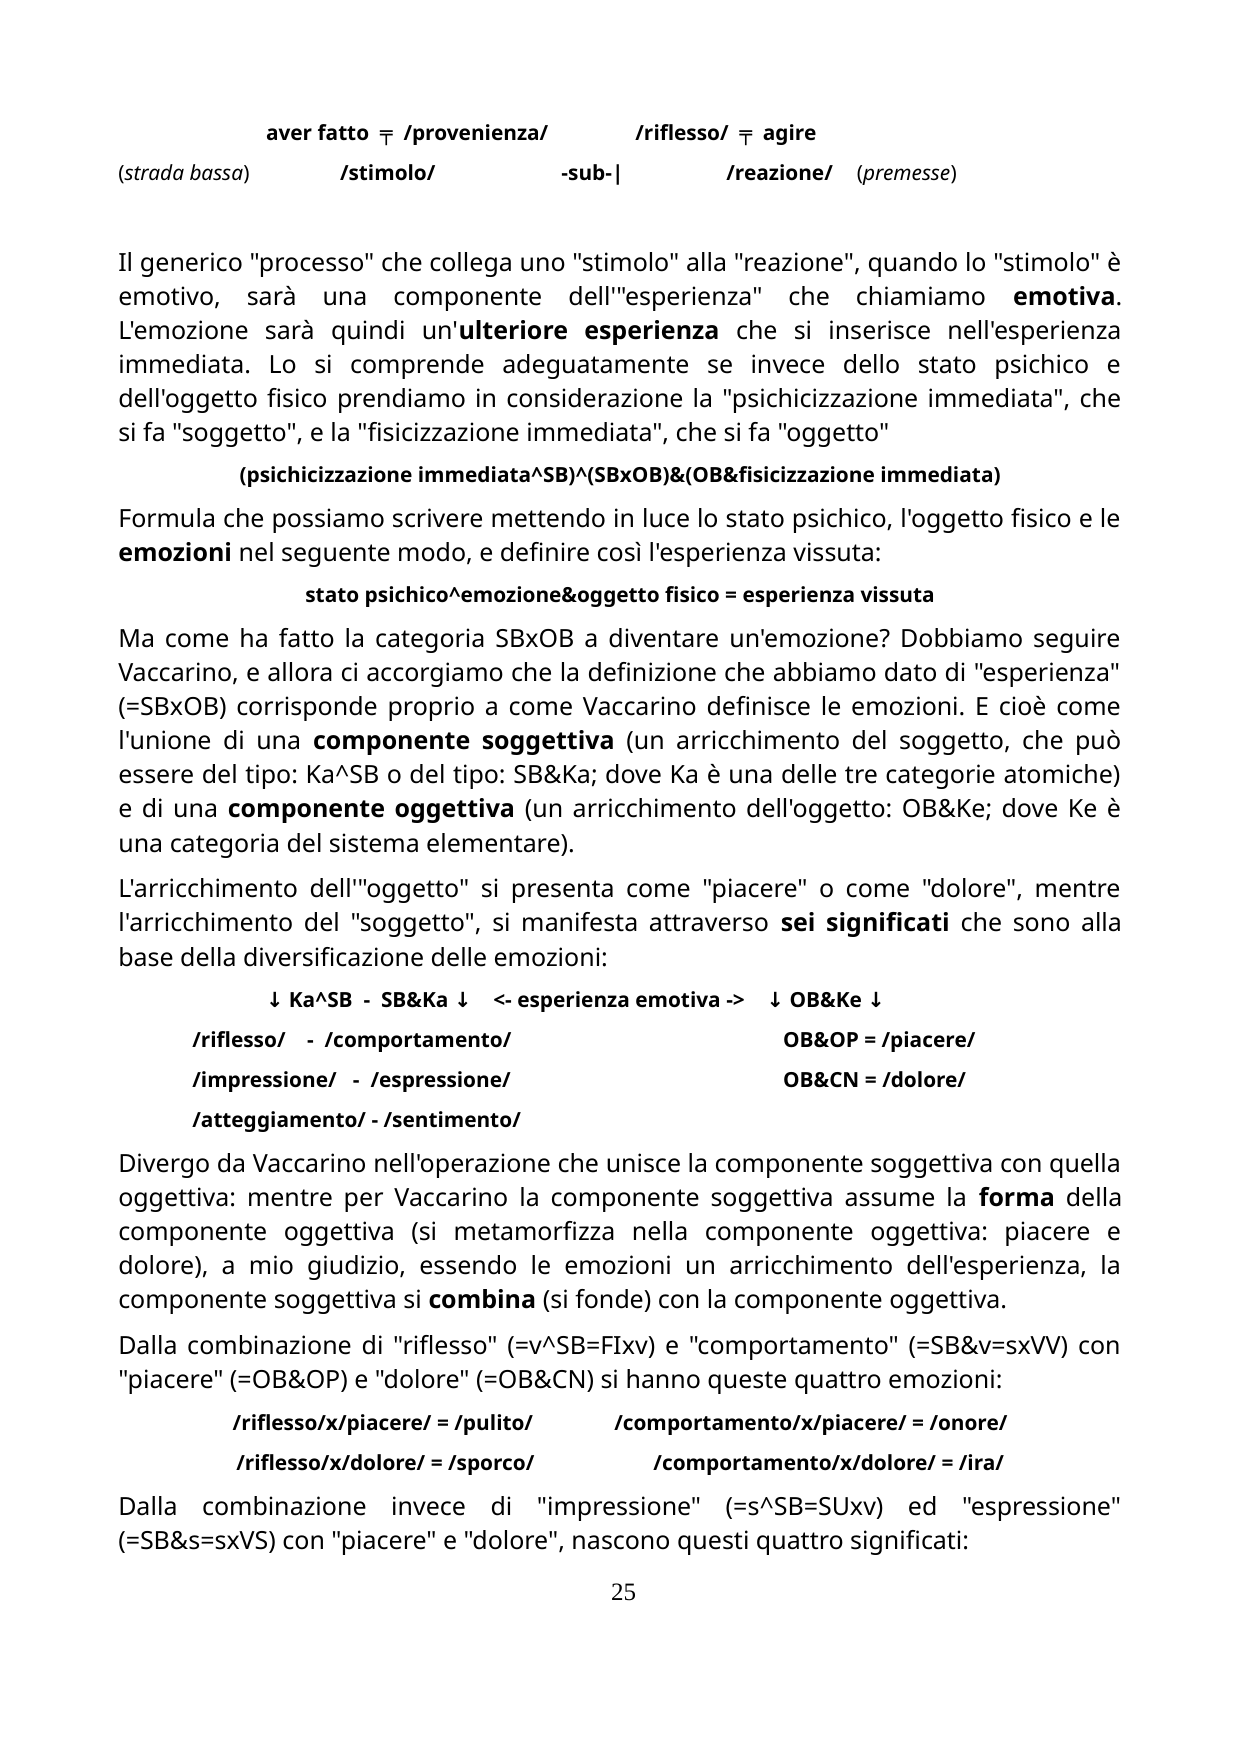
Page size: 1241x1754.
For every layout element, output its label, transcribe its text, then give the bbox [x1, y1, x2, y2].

text /atteggiamento/ - /sentimento/ [118, 1106, 1122, 1134]
text Divergo da Vaccarino nell'operazione che unisce la componente soggettiva con quella oggettiva: mentre per Vaccarino la componente soggettiva assume la forma della componente oggettiva (si metamorfizza nella componente oggettiva: piacere e dolore), a mio giudizio, essendo le emozioni un arricchimento dell'esperienza, la componente soggettiva si combina (si fonde) con la componente oggettiva. [118, 1146, 1122, 1316]
text Dalla combinazione di "riflesso" (=v^SB=FIxv) e "comportamento" (=SB&v=sxVV) con "piacere" (=OB&OP) e "dolore" (=OB&CN) si hanno queste quattro emozioni: [118, 1328, 1122, 1396]
text (psichicizzazione immediata^SB)^(SBxOB)&(OB&fisicizzazione immediata) [118, 461, 1122, 489]
text /riflesso/x/dolore/ = /sporco/ /comportamento/x/dolore/ = /ira/ [118, 1448, 1122, 1476]
text /impressione/ - /espressione/ OB&CN = /dolore/ [118, 1065, 1122, 1094]
text Il generico "processo" che collega uno "stimolo" alla "reazione", quando lo "stimolo" è emotivo, sarà una componente dell'"esperienza" che chiamiamo emotiva. L'emozione sarà quindi un'ulteriore esperienza che si inserisce nell'esperienza immediata. Lo si comprende adeguatamente se invece dello stato psichico e dell'oggetto fisico prendiamo in considerazione la "psichicizzazione immediata", che si fa "soggetto", e la "fisicizzazione immediata", che si fa "oggetto" [118, 244, 1122, 449]
text Ma come ha fatto la categoria SBxOB a diventare un'emozione? Dobbiamo seguire Vaccarino, e allora ci accorgiamo che la definizione che abbiamo dato di "esperienza" (=SBxOB) corrisponde proprio a come Vaccarino definisce le emozioni. E cioè come l'unione di una componente soggettiva (un arricchimento del soggetto, che può essere del tipo: Ka^SB o del tipo: SB&Ka; dove Ka è una delle tre categorie atomiche) e di una componente oggettiva (un arricchimento dell'oggetto: OB&Ke; dove Ke è una categoria del sistema elementare). [118, 621, 1122, 859]
text Formula che possiamo scrivere mettendo in luce lo stato psichico, l'oggetto fisico e le emozioni nel seguente modo, e definire così l'esperienza vissuta: [118, 501, 1122, 569]
text (strada bassa) /stimolo/ -sub-| /reazione/ (premesse) [118, 158, 1122, 187]
text ↓ Ka^SB - SB&Ka ↓ <- esperienza emotiva -> ↓ OB&Ke ↓ [118, 985, 1122, 1013]
text /riflesso/ - /comportamento/ OB&OP = /piacere/ [118, 1025, 1122, 1054]
text L'arricchimento dell'"oggetto" si presenta come "piacere" o come "dolore", mentre l'arricchimento del "soggetto", si manifesta attraverso sei significati che sono alla base della diversificazione delle emozioni: [118, 871, 1122, 973]
text Dalla combinazione invece di "impressione" (=s^SB=SUxv) ed "espressione" (=SB&s=sxVS) con "piacere" e "dolore", nascono questi quattro significati: [118, 1488, 1122, 1556]
text stato psichico^emozione&oggetto fisico = esperienza vissuta [118, 581, 1122, 609]
text /riflesso/x/piacere/ = /pulito/ /comportamento/x/piacere/ = /onore/ [118, 1408, 1122, 1436]
text aver fatto ╤ /provenienza/ /riflesso/ ╤ agire [118, 118, 1122, 147]
